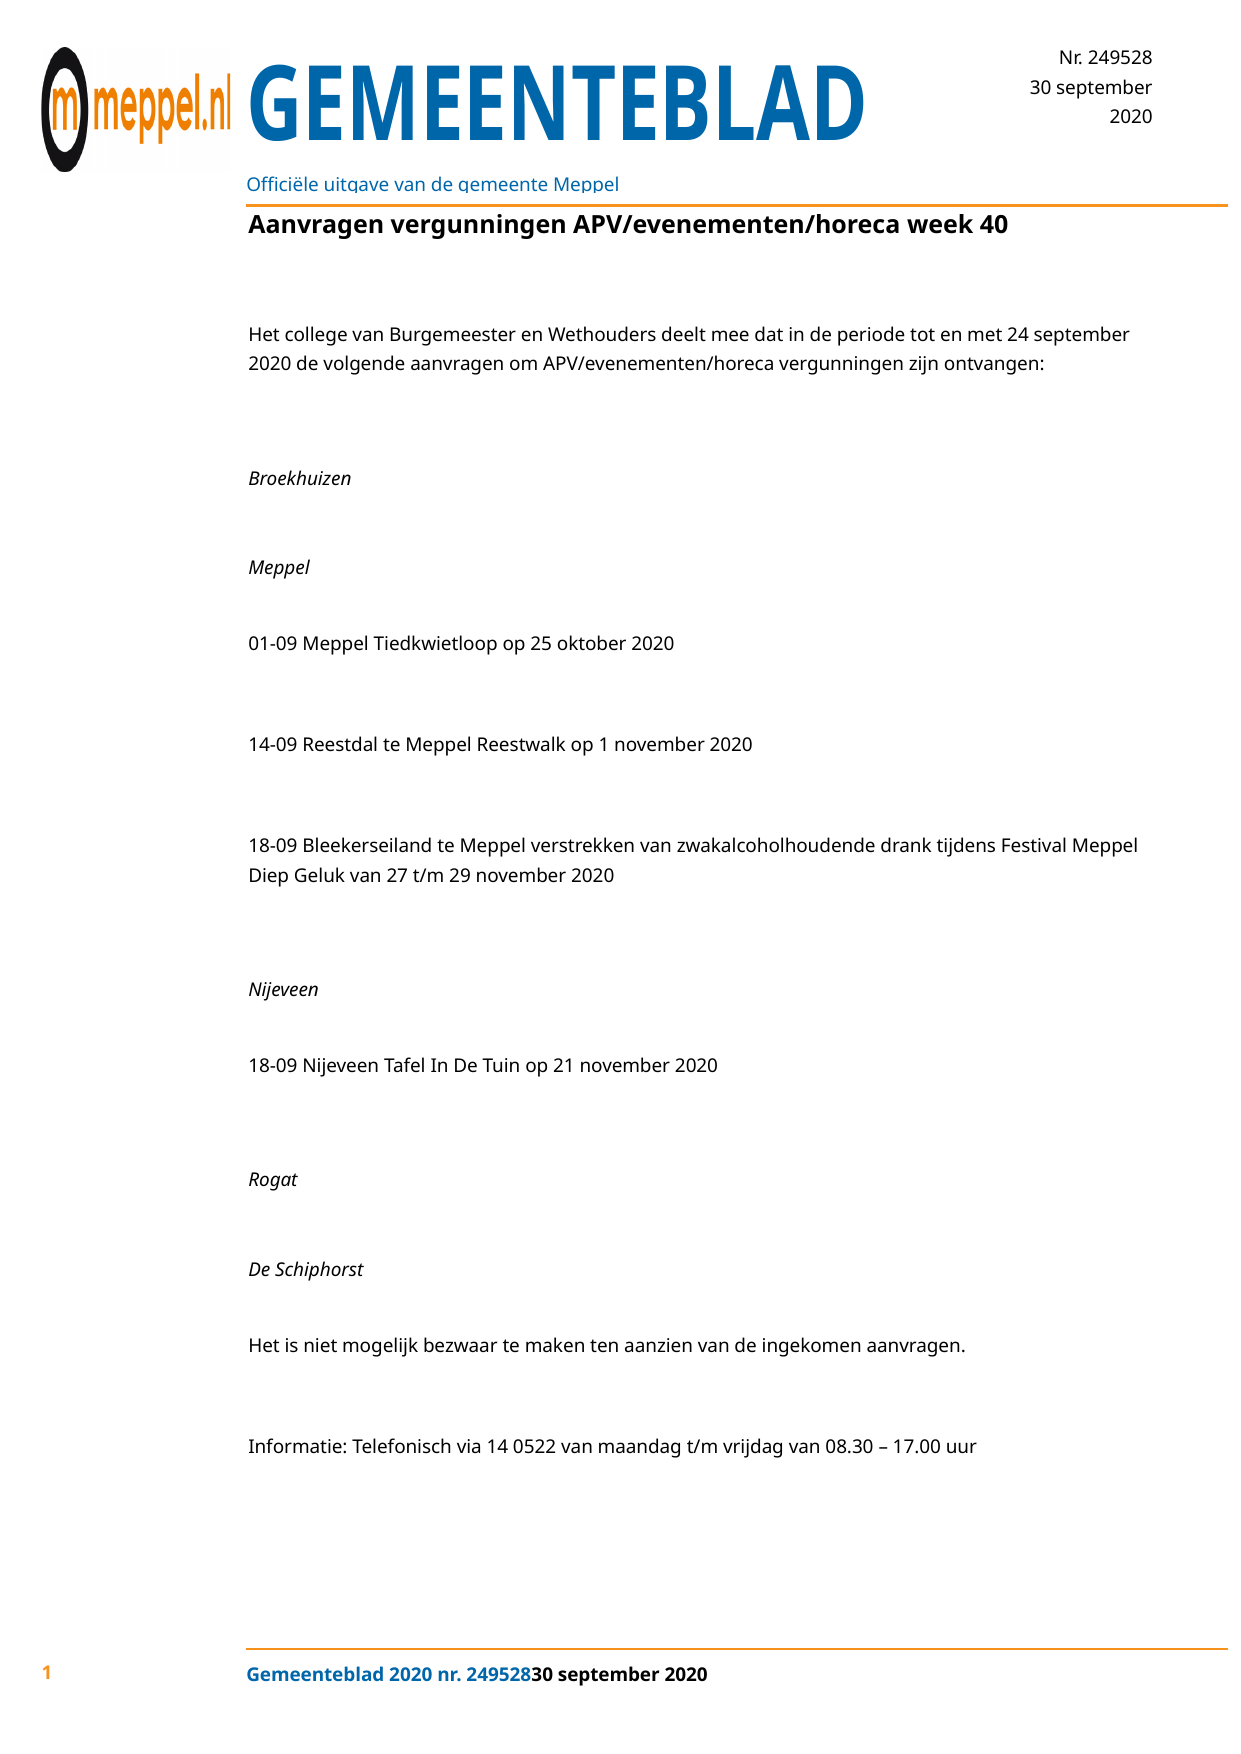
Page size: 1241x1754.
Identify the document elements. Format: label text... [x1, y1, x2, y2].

text De Schiphorst [248, 1256, 1152, 1282]
text Meppel [248, 554, 1152, 580]
text 14-09 Reestdal te Meppel Reestwalk op 1 november 2020 [248, 731, 1152, 757]
text Broekhuizen [248, 465, 1152, 490]
text Het is niet mogelijk bezwaar te maken ten aanzien van de ingekomen aanvragen. [248, 1332, 1152, 1358]
text Rogat [248, 1167, 1152, 1192]
picture [41, 47, 231, 172]
text Informatie: Telefonisch via 14 0522 van maandag t/m vrijdag van 08.30 – 17.00 uur [248, 1433, 1152, 1459]
text 01-09 Meppel Tiedkwietloop op 25 oktober 2020 [248, 631, 1152, 656]
text 18-09 Bleekerseiland te Meppel verstrekken van zwakalcoholhoudende drank tijdens Festival Meppel Diep Geluk van 27 t/m 29 november 2020 [248, 832, 1152, 887]
text Aanvragen vergunningen APV/evenementen/horeca week 40 [248, 207, 1152, 241]
text Het college van Burgemeester en Wethouders deelt mee dat in de periode tot en met 24 september 2020 de volgende aanvragen om APV/evenementen/horeca vergunningen zijn ontvangen: [248, 321, 1152, 376]
text 18-09 Nijeveen Tafel In De Tuin op 21 november 2020 [248, 1052, 1152, 1078]
text Nijeveen [248, 976, 1152, 1002]
